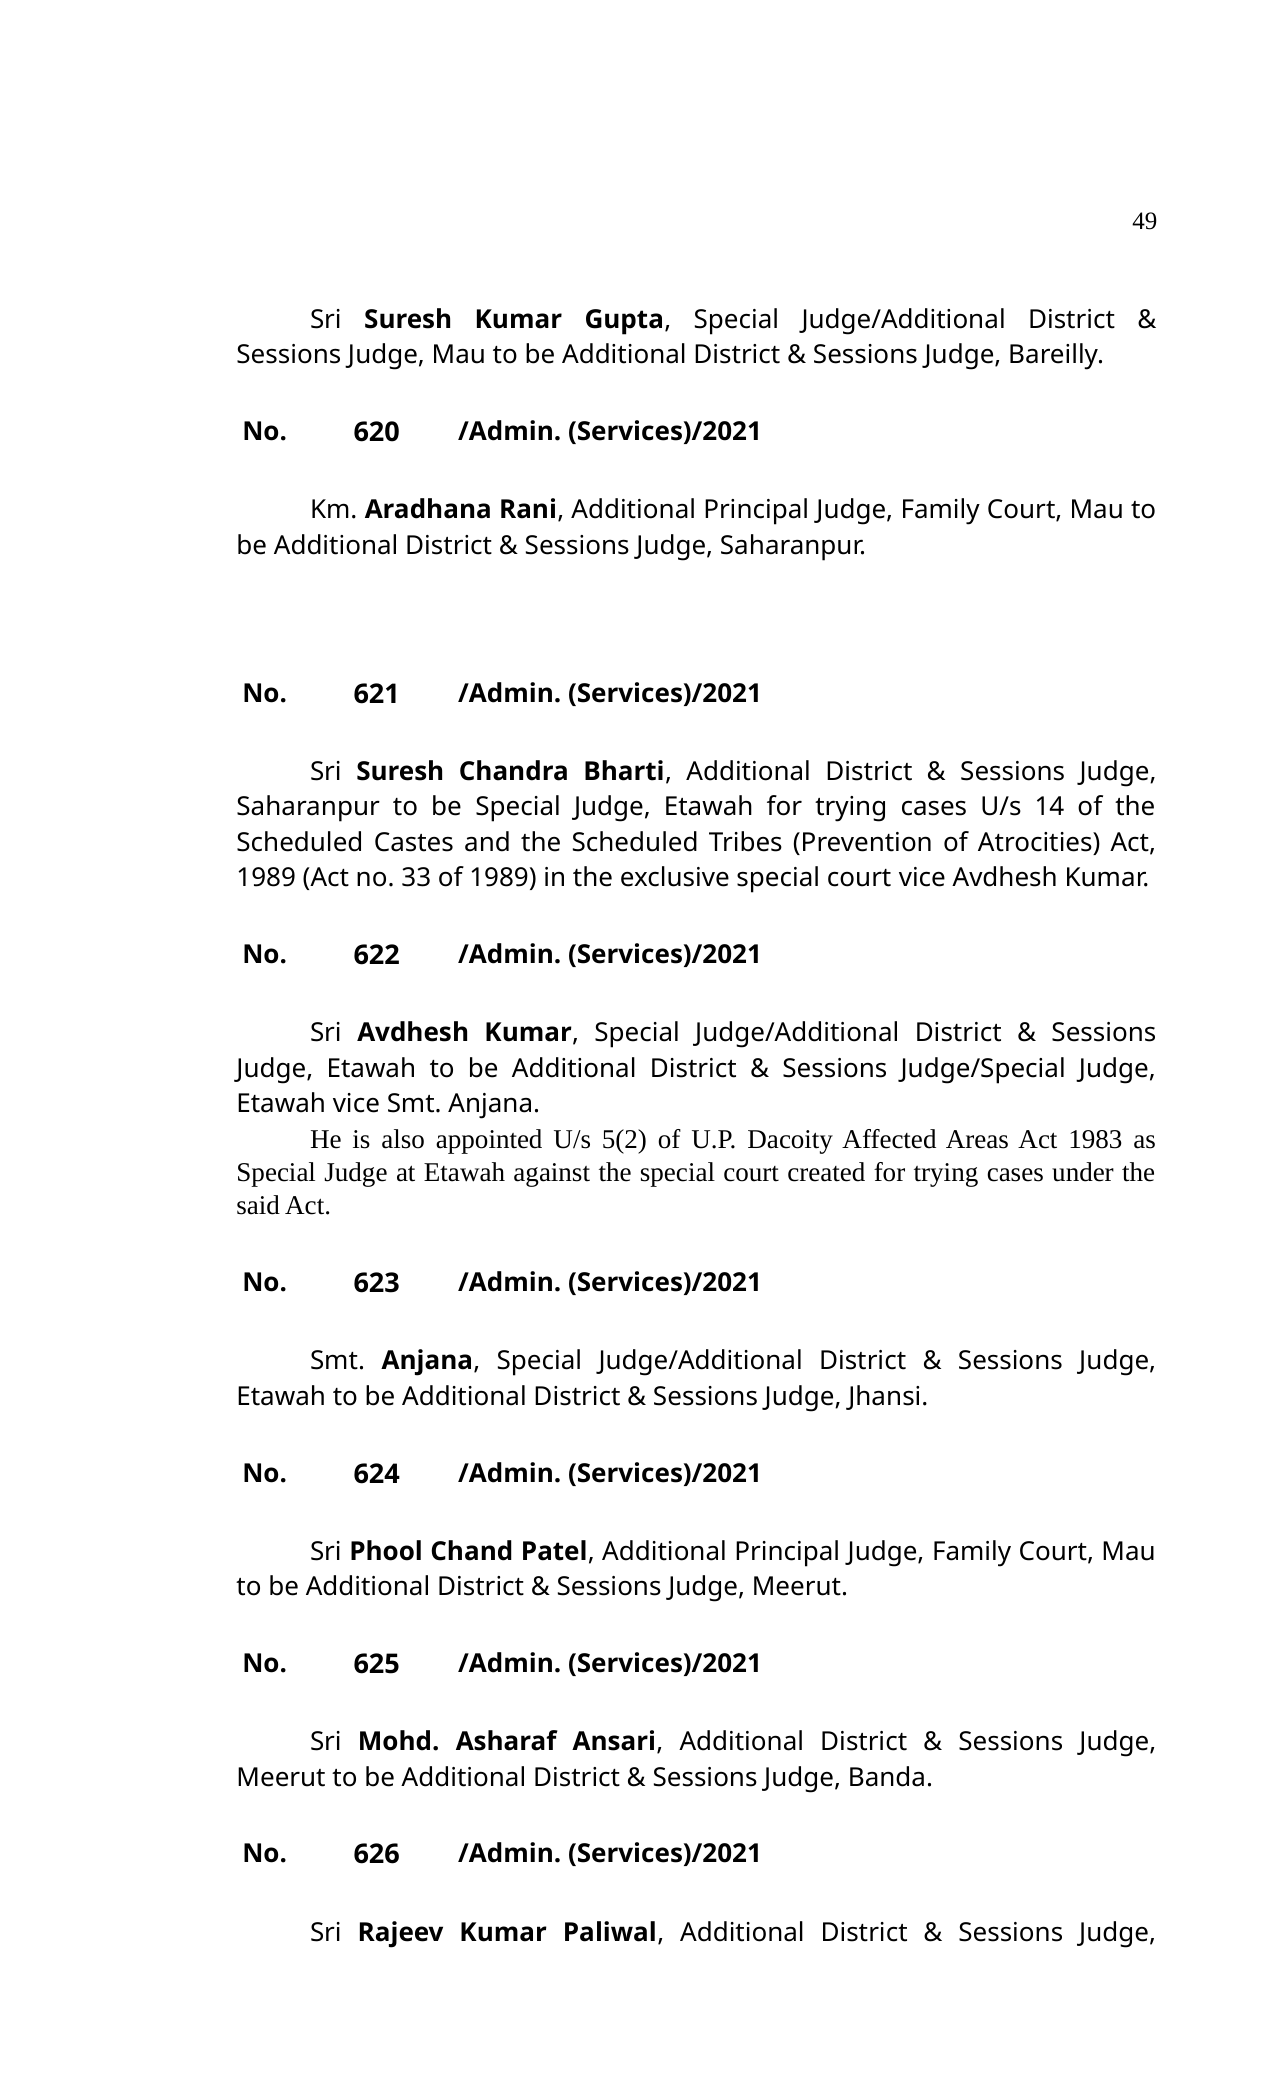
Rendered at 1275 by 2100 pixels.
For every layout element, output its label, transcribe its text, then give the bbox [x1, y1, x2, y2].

table_header /Admin. (Services)/2021 [452, 1639, 811, 1687]
table_header [310, 1449, 452, 1497]
table_header No. [236, 407, 310, 455]
text He is also appointed U/s 5(2) of U.P. Dacoity Affected Areas Act 1983 as Special Judge at Etawah against the special court created for trying cases under the said Act. [236, 1120, 1157, 1222]
text Km. Aradhana Rani, Additional Principal Judge, Family Court, Mau to be Additional District & Sessions Judge, Saharanpur. [236, 491, 1157, 562]
text Sri Mohd. Asharaf Ansari, Additional District & Sessions Judge, Meerut to be Additional District & Sessions Judge, Banda. [236, 1723, 1157, 1794]
table_header [310, 1639, 452, 1687]
text Sri Suresh Kumar Gupta, Special Judge/Additional District & Sessions Judge, Mau to be Additional District & Sessions Judge, Bareilly. [236, 300, 1157, 371]
table_header No. [236, 669, 310, 717]
table_header /Admin. (Services)/2021 [452, 1829, 811, 1878]
text Sri Suresh Chandra Bharti, Additional District & Sessions Judge, Saharanpur to be Special Judge, Etawah for trying cases U/s 14 of the Scheduled Castes and the Scheduled Tribes (Prevention of Atrocities) Act, 1989 (Act no. 33 of 1989) in the exclusive special court vice Avdhesh Kumar. [236, 752, 1157, 894]
text Smt. Anjana, Special Judge/Additional District & Sessions Judge, Etawah to be Additional District & Sessions Judge, Jhansi. [236, 1342, 1157, 1413]
text Sri Phool Chand Patel, Additional Principal Judge, Family Court, Mau to be Additional District & Sessions Judge, Meerut. [236, 1532, 1157, 1603]
table_header No. [236, 930, 310, 978]
table_header /Admin. (Services)/2021 [452, 669, 811, 717]
table_header No. [236, 1449, 310, 1497]
table_header /Admin. (Services)/2021 [452, 1449, 811, 1497]
table_header No. [236, 1829, 310, 1878]
table_header [310, 1829, 452, 1878]
table_header [310, 407, 452, 455]
text Sri Rajeev Kumar Paliwal, Additional District & Sessions Judge, [236, 1913, 1157, 1949]
table_header [310, 669, 452, 717]
table_header /Admin. (Services)/2021 [452, 1258, 811, 1306]
text Sri Avdhesh Kumar, Special Judge/Additional District & Sessions Judge, Etawah to be Additional District & Sessions Judge/Special Judge, Etawah vice Smt. Anjana. [236, 1014, 1157, 1120]
table_header /Admin. (Services)/2021 [452, 407, 811, 455]
table_header /Admin. (Services)/2021 [452, 930, 811, 978]
table_header No. [236, 1258, 310, 1306]
table_header No. [236, 1639, 310, 1687]
table_header [310, 1258, 452, 1306]
table_header [310, 930, 452, 978]
